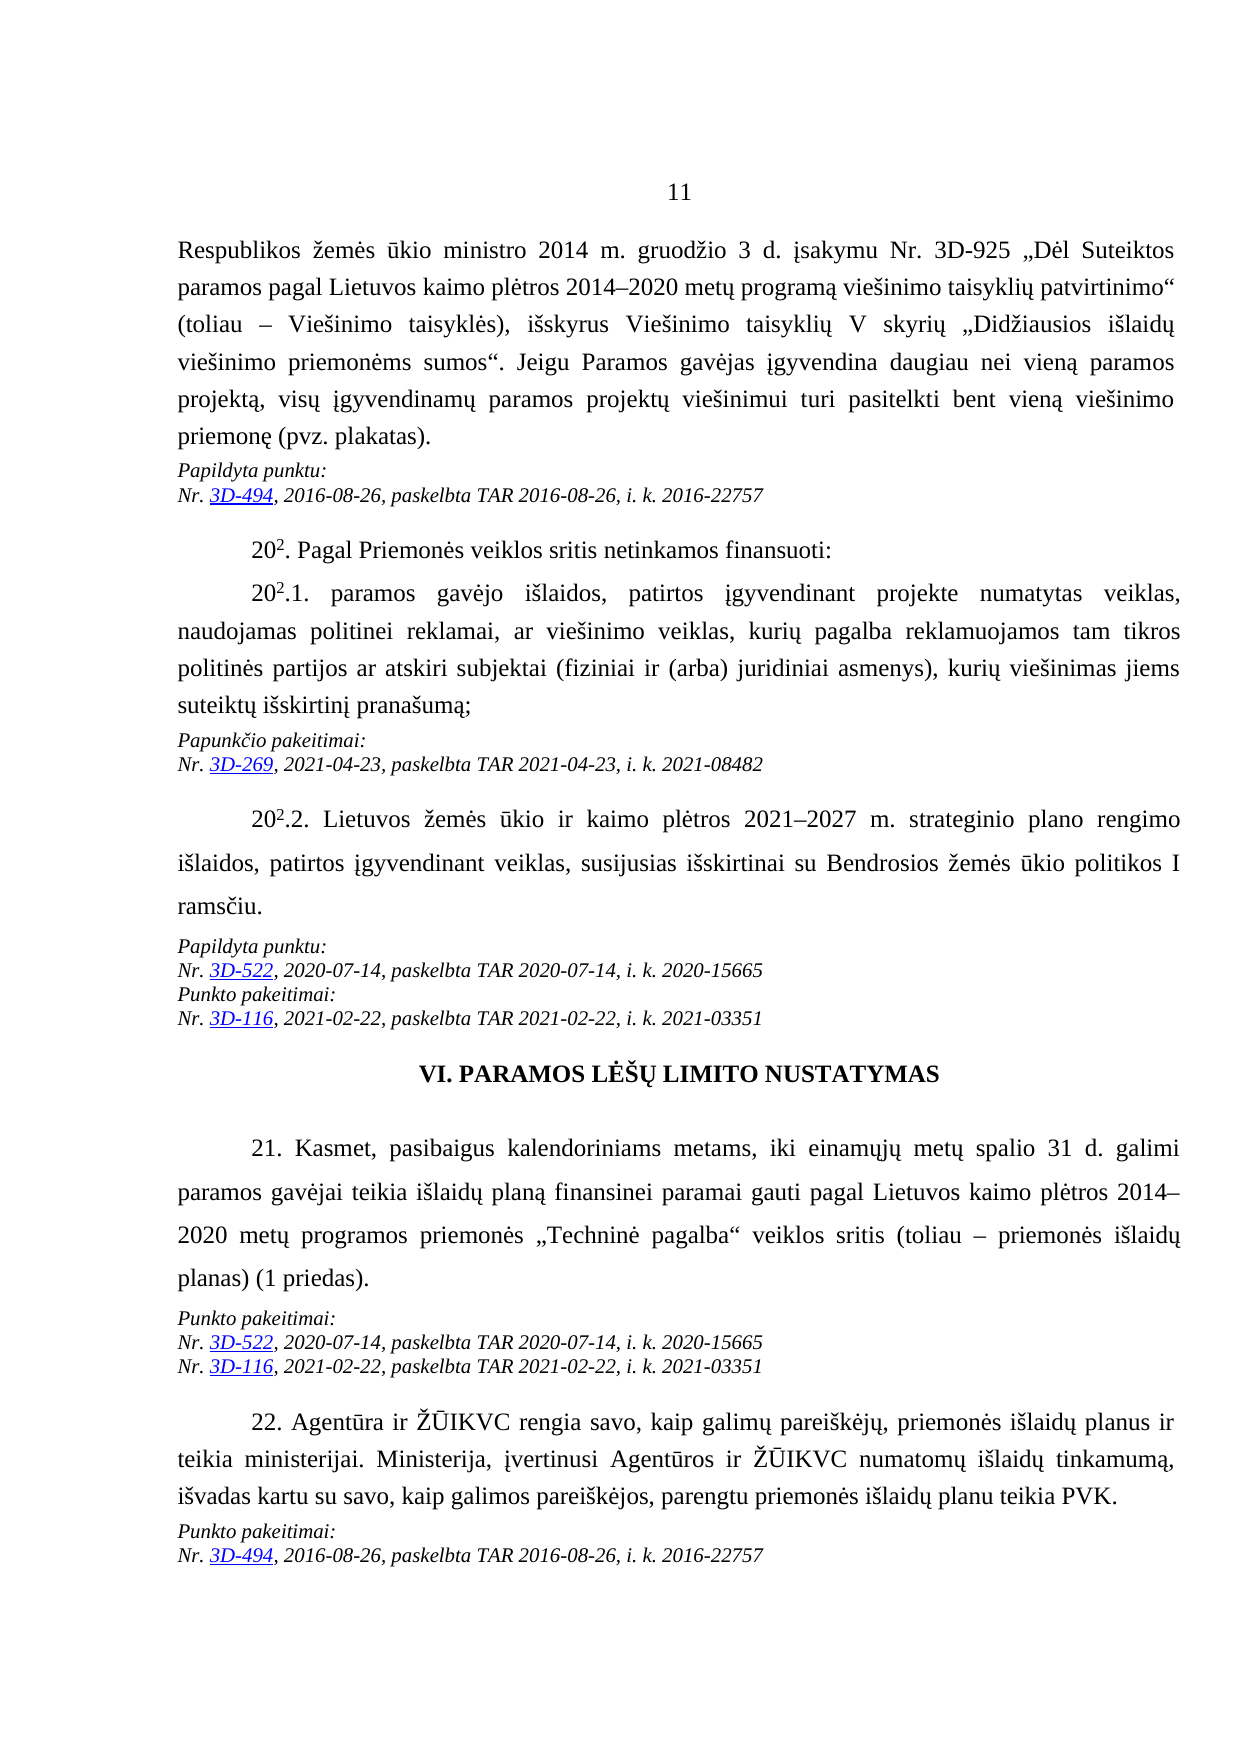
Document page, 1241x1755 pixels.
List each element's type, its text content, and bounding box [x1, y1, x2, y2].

text VI. PARAMOS LĖŠŲ LIMITO NUSTATYMAS [177, 1059, 1181, 1088]
text Nr. 3D-116, 2021-02-22, paskelbta TAR 2021-02-22, i. k. 2021-03351 [177, 1354, 1181, 1378]
text Nr. 3D-522, 2020-07-14, paskelbta TAR 2020-07-14, i. k. 2020-15665 [177, 1330, 1181, 1354]
text Papunkčio pakeitimai: [177, 728, 1181, 752]
text Nr. 3D-116, 2021-02-22, paskelbta TAR 2021-02-22, i. k. 2021-03351 [177, 1006, 1181, 1030]
text Nr. 3D-269, 2021-04-23, paskelbta TAR 2021-04-23, i. k. 2021-08482 [177, 752, 1181, 776]
text Respublikos žemės ūkio ministro 2014 m. gruodžio 3 d. įsakymu Nr. 3D-925 „Dėl Suteiktos paramos pagal Lietuvos kaimo plėtros 2014–2020 metų programą viešinimo taisyklių patvirtinimo“ (toliau – Viešinimo taisyklės), išskyrus Viešinimo taisyklių V skyrių „Didžiausios išlaidų viešinimo priemonėms sumos“. Jeigu Paramos gavėjas įgyvendina daugiau nei vieną paramos projektą, visų įgyvendinamų paramos projektų viešinimui turi pasitelkti bent vieną viešinimo priemonę (pvz. plakatas). [177, 235, 1175, 450]
text Papildyta punktu: [177, 458, 1181, 482]
text 22. Agentūra ir ŽŪIKVC rengia savo, kaip galimų pareiškėjų, priemonės išlaidų planus ir teikia ministerijai. Ministerija, įvertinusi Agentūros ir ŽŪIKVC numatomų išlaidų tinkamumą, išvadas kartu su savo, kaip galimos pareiškėjos, parengtu priemonės išlaidų planu teikia PVK. [177, 1407, 1175, 1510]
text Nr. 3D-494, 2016-08-26, paskelbta TAR 2016-08-26, i. k. 2016-22757 [177, 1543, 1181, 1567]
text Nr. 3D-522, 2020-07-14, paskelbta TAR 2020-07-14, i. k. 2020-15665 [177, 958, 1181, 982]
text 202.2. Lietuvos žemės ūkio ir kaimo plėtros 2021–2027 m. strateginio plano rengimo išlaidos, patirtos įgyvendinant veiklas, susijusias išskirtinai su Bendrosios žemės ūkio politikos I ramsčiu. [177, 804, 1181, 919]
text Punkto pakeitimai: [177, 982, 1181, 1006]
text Papildyta punktu: [177, 934, 1181, 958]
text 202.1. paramos gavėjo išlaidos, patirtos įgyvendinant projekte numatytas veiklas, naudojamas politinei reklamai, ar viešinimo veiklas, kurių pagalba reklamuojamos tam tikros politinės partijos ar atskiri subjektai (fiziniai ir (arba) juridiniai asmenys), kurių viešinimas jiems suteiktų išskirtinį pranašumą; [177, 578, 1181, 719]
text 202. Pagal Priemonės veiklos sritis netinkamos finansuoti: [177, 535, 1181, 564]
text Punkto pakeitimai: [177, 1306, 1181, 1330]
text Nr. 3D-494, 2016-08-26, paskelbta TAR 2016-08-26, i. k. 2016-22757 [177, 482, 1181, 507]
text 21. Kasmet, pasibaigus kalendoriniams metams, iki einamųjų metų spalio 31 d. galimi paramos gavėjai teikia išlaidų planą finansinei paramai gauti pagal Lietuvos kaimo plėtros 2014–2020 metų programos priemonės „Techninė pagalba“ veiklos sritis (toliau – priemonės išlaidų planas) (1 priedas). [177, 1133, 1181, 1292]
text Punkto pakeitimai: [177, 1519, 1181, 1543]
